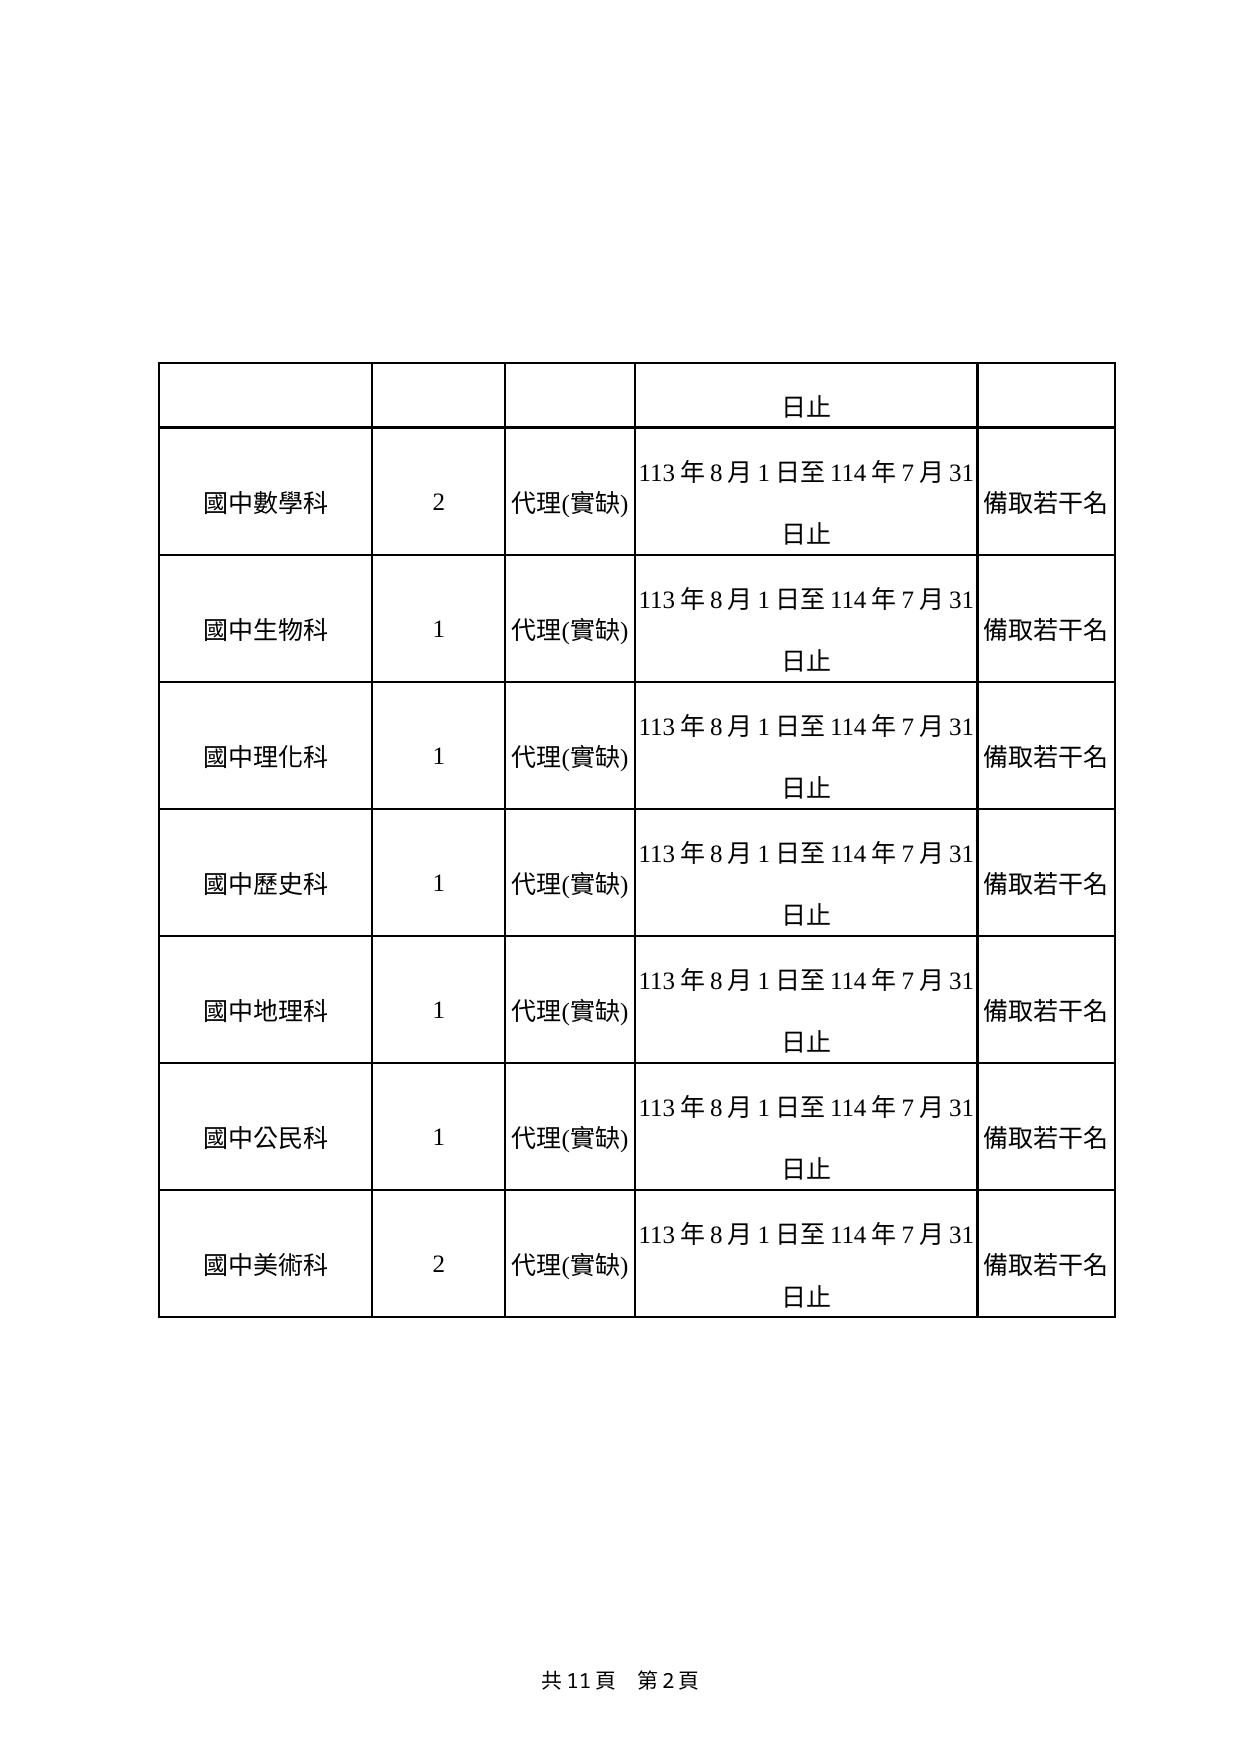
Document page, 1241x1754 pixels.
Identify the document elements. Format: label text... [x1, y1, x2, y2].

table_cell 代理(實缺) [506, 683, 634, 808]
table_cell 國中生物科 [160, 556, 371, 681]
table_cell 1 [373, 1064, 504, 1189]
table_cell 2 [373, 429, 504, 553]
table_cell 1 [373, 556, 504, 681]
table_cell 113年8月1日至114年7月31日止 [636, 1191, 976, 1316]
table_cell 備取若干名 [979, 1064, 1114, 1189]
table_cell 1 [373, 937, 504, 1062]
table_cell 代理(實缺) [506, 429, 634, 553]
table_cell 代理(實缺) [506, 937, 634, 1062]
table_cell 國中數學科 [160, 429, 371, 553]
table_cell 1 [373, 683, 504, 808]
table_cell 113年8月1日至114年7月31日止 [636, 683, 976, 808]
table_cell 1 [373, 810, 504, 935]
table_cell [506, 364, 634, 426]
table_cell 113年8月1日至114年7月31日止 [636, 556, 976, 681]
table_cell 代理(實缺) [506, 556, 634, 681]
table_cell 國中公民科 [160, 1064, 371, 1189]
table_cell 代理(實缺) [506, 1191, 634, 1316]
table_cell 代理(實缺) [506, 1064, 634, 1189]
table_cell 國中地理科 [160, 937, 371, 1062]
table_cell 113年8月1日至114年7月31日止 [636, 937, 976, 1062]
table_cell 113年8月1日至114年7月31日止 [636, 429, 976, 553]
table_cell [979, 364, 1114, 426]
table_cell 備取若干名 [979, 429, 1114, 553]
table_cell 113年8月1日至114年7月31日止 [636, 1064, 976, 1189]
table_cell 備取若干名 [979, 1191, 1114, 1316]
table_cell [160, 364, 371, 426]
table_cell 備取若干名 [979, 556, 1114, 681]
table_cell 代理(實缺) [506, 810, 634, 935]
table_cell [373, 364, 504, 426]
table_cell 國中美術科 [160, 1191, 371, 1316]
table_cell 備取若干名 [979, 683, 1114, 808]
table_cell 113年8月1日至114年7月31日止 [636, 810, 976, 935]
table_cell 備取若干名 [979, 810, 1114, 935]
table_cell 日止 [636, 364, 976, 426]
table_cell 2 [373, 1191, 504, 1316]
table_cell 國中歷史科 [160, 810, 371, 935]
table_cell 國中理化科 [160, 683, 371, 808]
table_cell 備取若干名 [979, 937, 1114, 1062]
